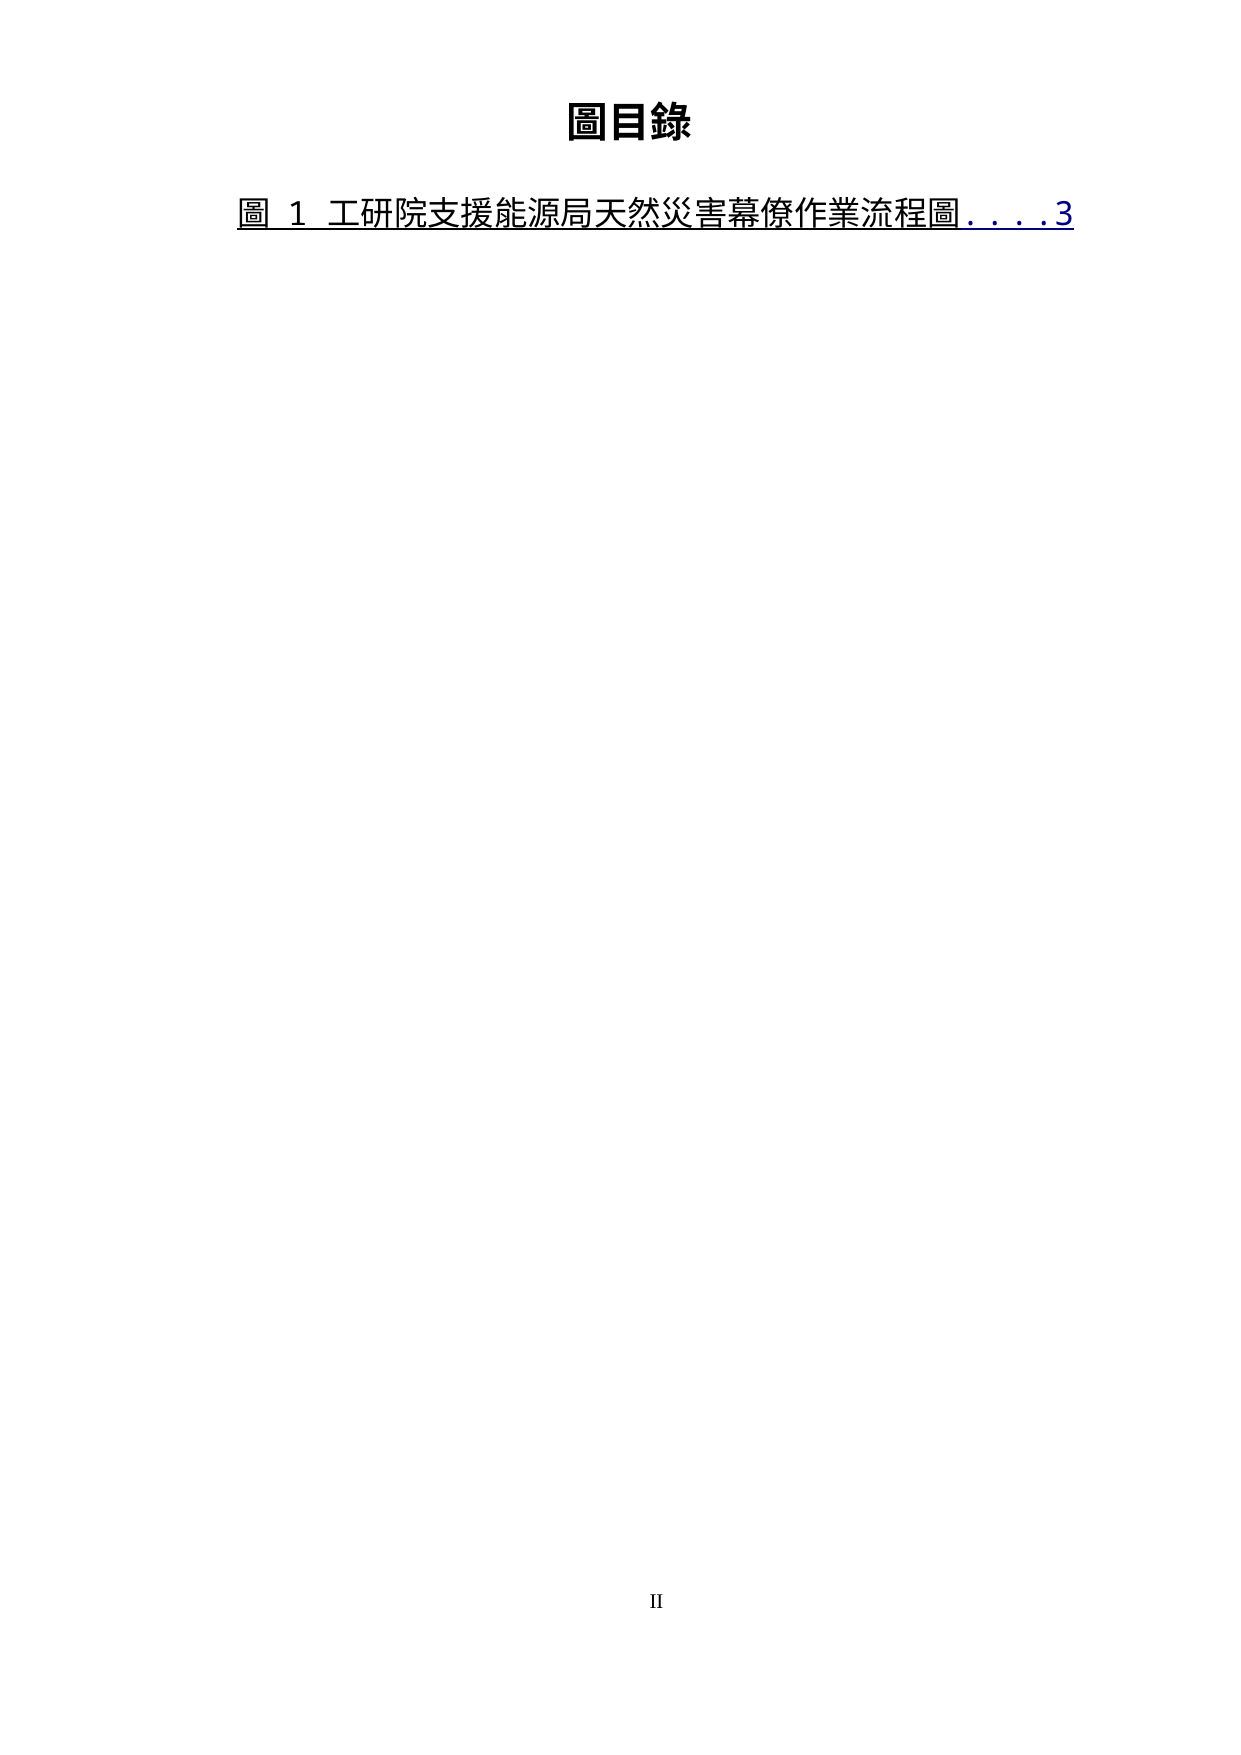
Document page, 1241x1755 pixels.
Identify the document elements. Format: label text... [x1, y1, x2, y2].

text 圖目錄 [337, 89, 1075, 149]
text 圖 1 工研院支援能源局天然災害幕僚作業流程圖 3 [237, 186, 1075, 235]
